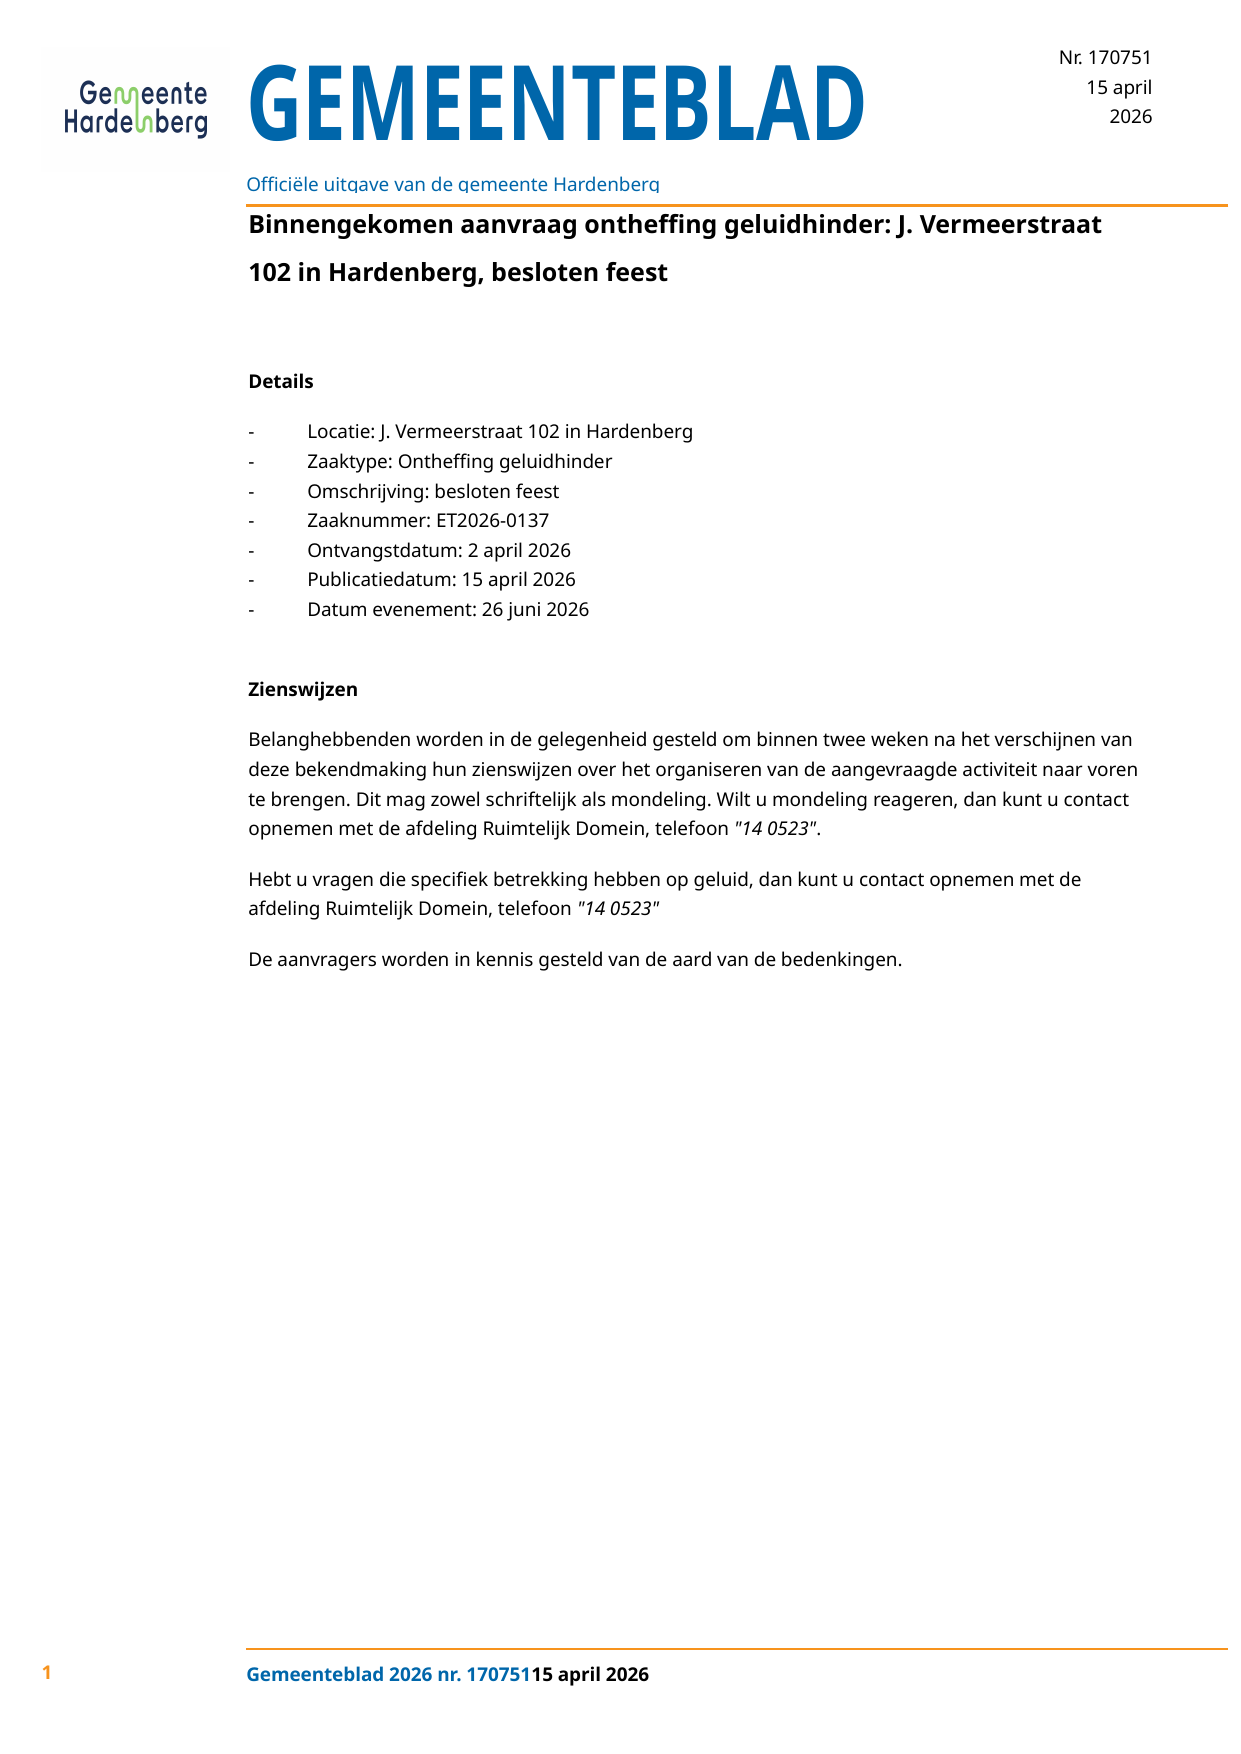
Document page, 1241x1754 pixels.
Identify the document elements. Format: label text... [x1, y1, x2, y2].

text Details [248, 368, 1152, 394]
list Zaaktype: Ontheffing geluidhinder [248, 448, 1152, 474]
list Zaaknummer: ET2026-0137 [248, 507, 1152, 533]
text Belanghebbenden worden in de gelegenheid gesteld om binnen twee weken na het verschijnen van deze bekendmaking hun zienswijzen over het organiseren van de aangevraagde activiteit naar voren te brengen. Dit mag zowel schriftelijk als mondeling. Wilt u mondeling reageren, dan kunt u contact opnemen met de afdeling Ruimtelijk Domein, telefoon "14 0523". [248, 727, 1152, 841]
list Datum evenement: 26 juni 2026 [248, 596, 1152, 622]
text Binnengekomen aanvraag ontheffing geluidhinder: J. Vermeerstraat 102 in Hardenberg, besloten feest [248, 207, 1152, 288]
list Locatie: J. Vermeerstraat 102 in Hardenberg [248, 419, 1152, 444]
list Publicatiedatum: 15 april 2026 [248, 567, 1152, 592]
picture [41, 47, 231, 172]
text Zienswijzen [248, 676, 1152, 702]
text De aanvragers worden in kennis gesteld van de aard van de bedenkingen. [248, 946, 1152, 972]
text Hebt u vragen die specifiek betrekking hebben op geluid, dan kunt u contact opnemen met de afdeling Ruimtelijk Domein, telefoon "14 0523" [248, 866, 1152, 921]
list Ontvangstdatum: 2 april 2026 [248, 537, 1152, 563]
list Omschrijving: besloten feest [248, 478, 1152, 504]
